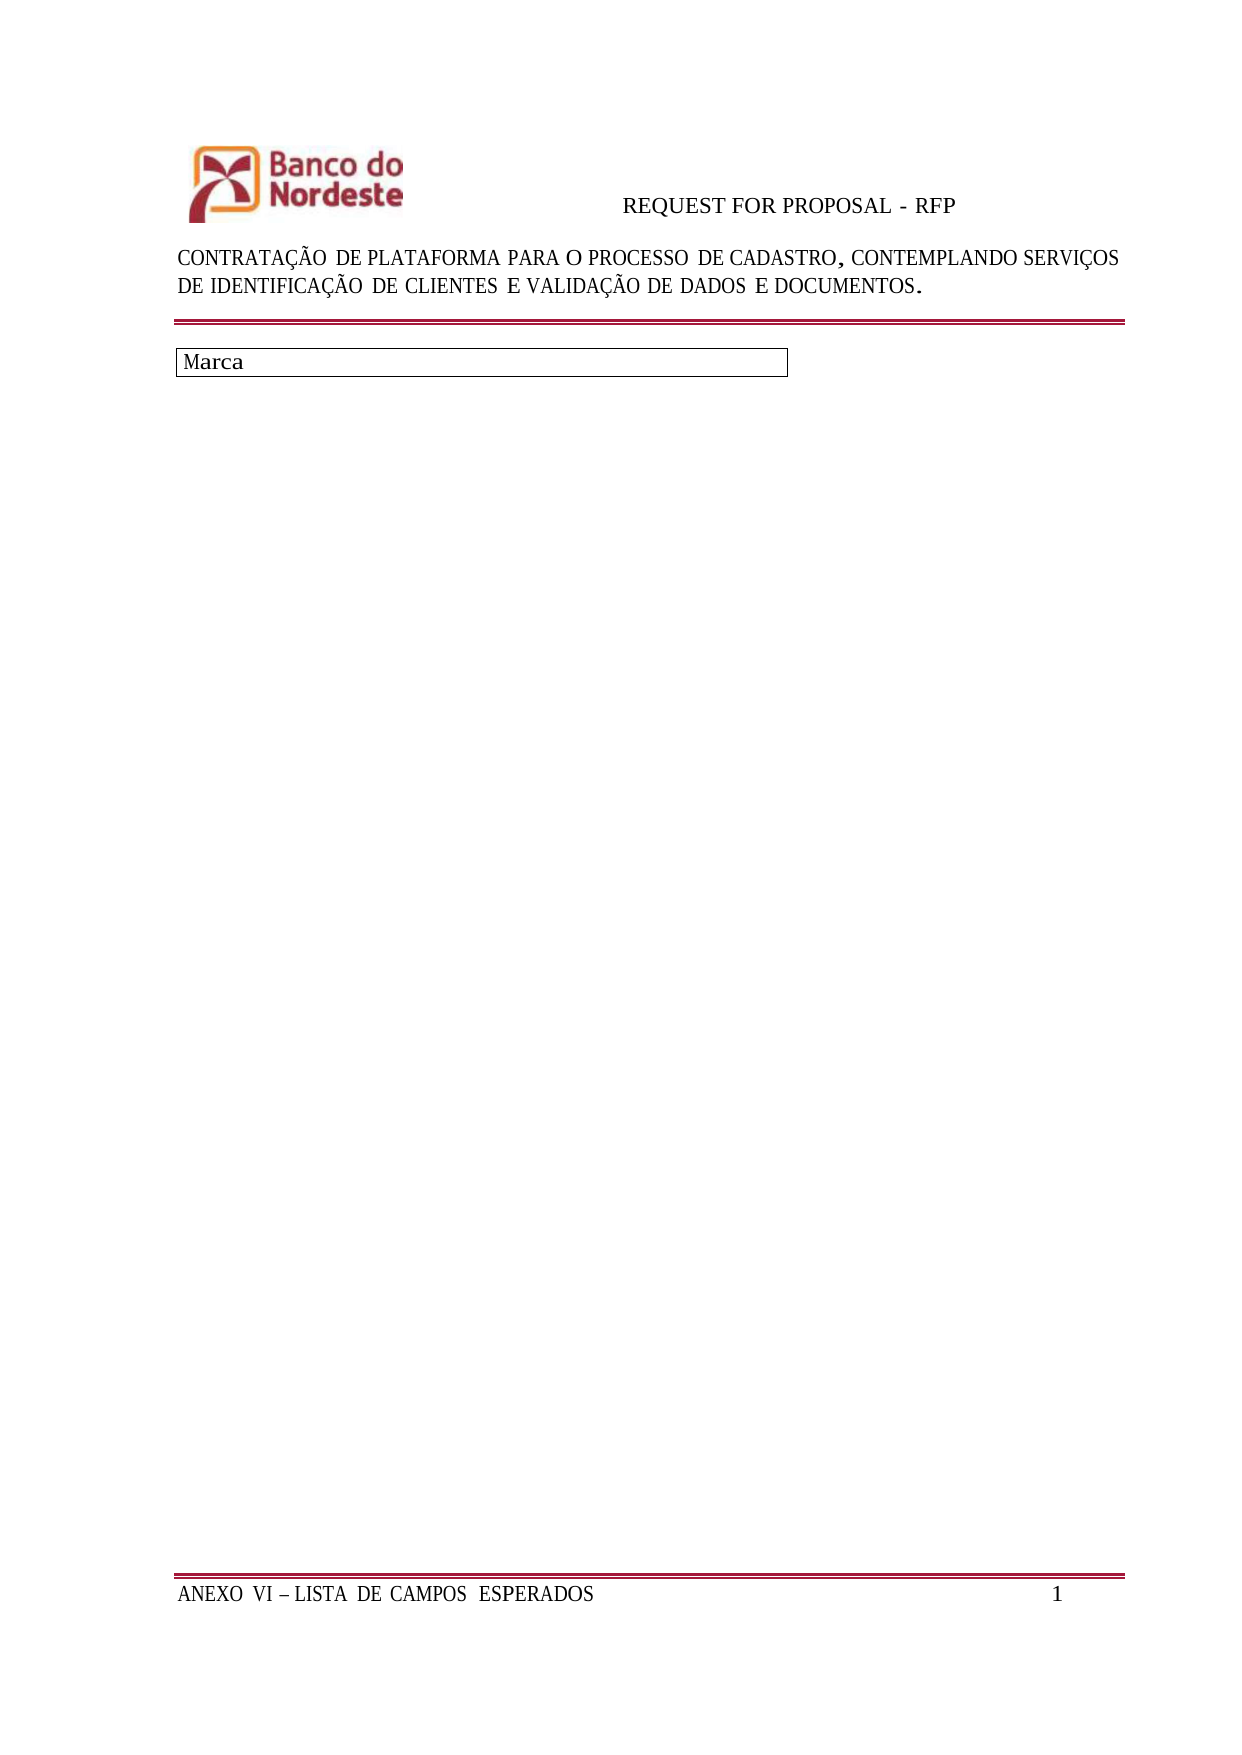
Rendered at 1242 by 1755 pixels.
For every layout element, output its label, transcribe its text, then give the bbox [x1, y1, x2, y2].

table_cell Marca [177, 349, 787, 376]
